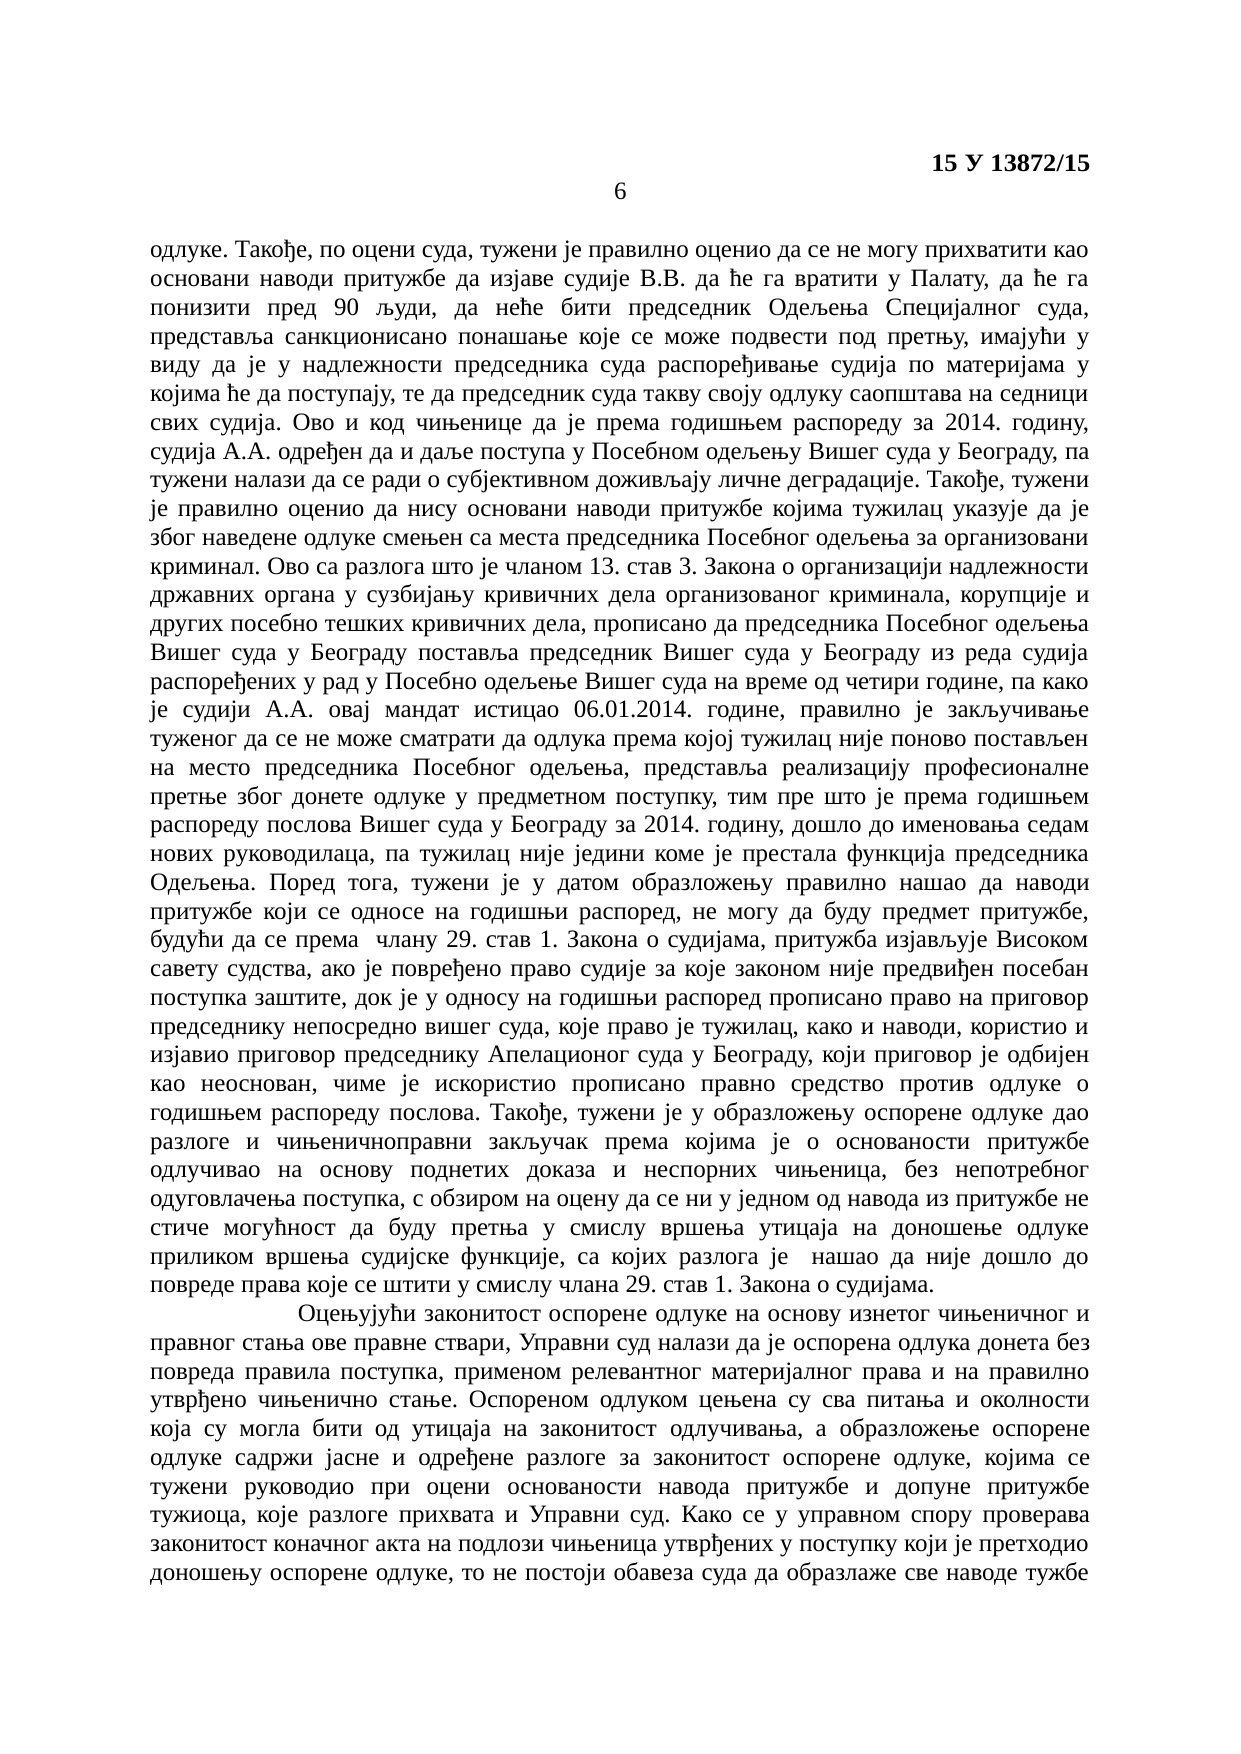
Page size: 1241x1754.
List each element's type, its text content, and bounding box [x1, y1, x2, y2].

text одлуке. Такође, по оцени суда, тужени је правилно оценио да се не могу прихватити као основани наводи притужбе да изјаве судије В.В. да ће га вратити у Палату, да ће га понизити пред 90 људи, да неће бити председник Одељења Специјалног суда, представља санкционисано понашање које се може подвести под претњу, имајући у виду да је у надлежности председника суда распоређивање судија по материјама у којима ће да поступају, те да председник суда такву своју одлуку саопштава на седници свих судија. Ово и код чињенице да је према годишњем распореду за 2014. годину, судија А.А. одређен да и даље поступа у Посебном одељењу Вишег суда у Београду, па тужени налази да се ради о субјективном доживљају личне деградације. Такође, тужени је правилно оценио да нису основани наводи притужбе којима тужилац указује да је због наведене одлуке смењен са места председника Посебног одељења за организовани криминал. Ово са разлога што је чланом 13. став 3. Закона о организацији надлежности државних органа у сузбијању кривичних дела организованог криминала, корупције и других посебно тешких кривичних дела, прописано да председника Посебног одељења Вишег суда у Београду поставља председник Вишег суда у Београду из реда судија распоређених у рад у Посебно одељење Вишег суда на време од четири године, па како је судији А.А. овај мандат истицао 06.01.2014. године, правилно је закључивање туженог да се не може сматрати да одлука према којој тужилац није поново постављен на место председника Посебног одељења, представља реализацију професионалне претње због донете одлуке у предметном поступку, тим пре што је према годишњем распореду послова Вишег суда у Београду за 2014. годину, дошло до именовања седам нових руководилаца, па тужилац није једини коме је престала функција председника Одељења. Поред тога, тужени је у датом образложењу правилно нашао да наводи притужбе који се односе на годишњи распоред, не могу да буду предмет притужбе, будући да се према члану 29. став 1. Закона о судијама, притужба изјављује Високом савету судства, ако је повређено право судије за које законом није предвиђен посебан поступка заштите, док је у односу на годишњи распоред прописано право на приговор председнику непосредно вишег суда, које право је тужилац, како и наводи, користио и изјавио приговор председнику Апелационог суда у Београду, који приговор је одбијен као неоснован, чиме је искористио прописано правно средство против одлуке о годишњем распореду послова. Такође, тужени је у образложењу оспорене одлуке дао разлоге и чињеничноправни закључак према којима је о основаности притужбе одлучивао на основу поднетих доказа и неспорних чињеница, без непотребног одуговлачења поступка, с обзиром на оцену да се ни у једном од навода из притужбе не стиче могућност да буду претња у смислу вршења утицаја на доношење одлуке приликом вршења судијске функције, са којих разлога је нашао да није дошло до повреде права које се штити у смислу члана 29. став 1. Закона о судијама. [150, 234, 1090, 1298]
text Оцењујући законитост оспорене одлуке на основу изнетог чињеничног и правног стања ове правне ствари, Управни суд налази да је оспорена одлука донета без повреда правила поступка, применом релевантног материјалног права и на правилно утврђено чињенично стање. Оспореном одлуком цењена су сва питања и околности која су могла бити од утицаја на законитост одлучивања, а образложење оспорене одлуке садржи јасне и одређене разлоге за законитост оспорене одлуке, којима се тужени руководио при оцени основаности навода притужбе и допуне притужбе тужиоца, које разлоге прихвата и Управни суд. Како се у управном спору проверава законитост коначног акта на подлози чињеница утврђених у поступку који је претходио доношењу оспорене одлуке, то не постоји обавеза суда да образлаже све наводе тужбе [150, 1298, 1090, 1586]
